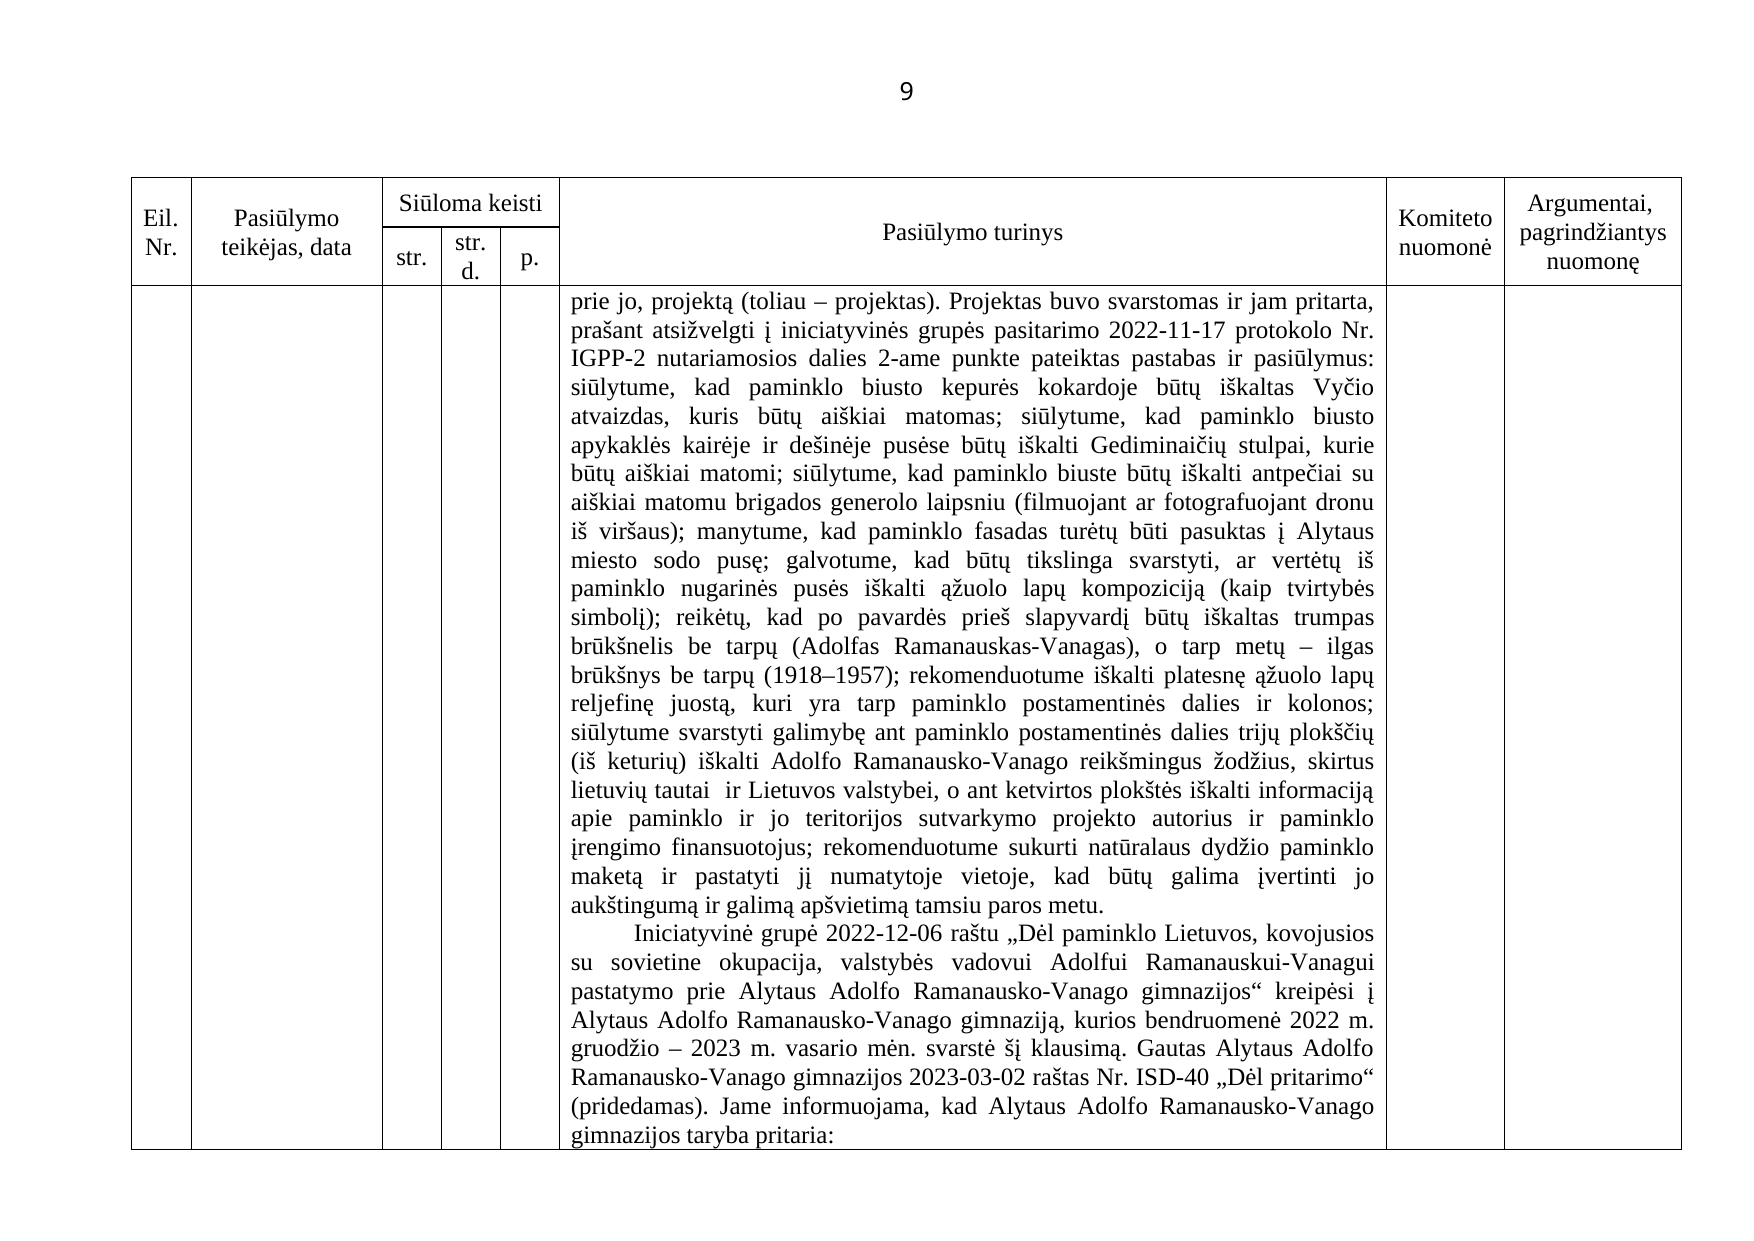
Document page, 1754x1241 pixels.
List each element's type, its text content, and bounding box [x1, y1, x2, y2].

table_cell str. [383, 228, 441, 285]
table_header Eil. Nr. [132, 178, 191, 285]
table_header Komiteto nuomonė [1387, 178, 1504, 285]
table_header Pasiūlymo teikėjas, data [192, 178, 382, 285]
table_header Argumentai, pagrindžiantys nuomonę [1505, 178, 1681, 285]
table_cell [383, 286, 441, 1148]
table_cell [501, 286, 559, 1148]
table_cell p. [501, 228, 559, 285]
table_cell [132, 286, 191, 1148]
table_cell [192, 286, 382, 1148]
table_cell [442, 286, 500, 1148]
table_cell prie jo, projektą (toliau – projektas). Projektas buvo svarstomas ir jam pritarta, prašant atsižvelgti į iniciatyvinės grupės pasitarimo 2022-11-17 protokolo Nr. IGPP-2 nutariamosios dalies 2-ame punkte pateiktas pastabas ir pasiūlymus: siūlytume, kad paminklo biusto kepurės kokardoje būtų iškaltas Vyčio atvaizdas, kuris būtų aiškiai matomas; siūlytume, kad paminklo biusto apykaklės kairėje ir dešinėje pusėse būtų iškalti Gediminaičių stulpai, kurie būtų aiškiai matomi; siūlytume, kad paminklo biuste būtų iškalti antpečiai su aiškiai matomu brigados generolo laipsniu (filmuojant ar fotografuojant dronu iš viršaus); manytume, kad paminklo fasadas turėtų būti pasuktas į Alytaus miesto sodo pusę; galvotume, kad būtų tikslinga svarstyti, ar vertėtų iš paminklo nugarinės pusės iškalti ąžuolo lapų kompoziciją (kaip tvirtybės simbolį); reikėtų, kad po pavardės prieš slapyvardį būtų iškaltas trumpas brūkšnelis be tarpų (Adolfas Ramanauskas-Vanagas), o tarp metų – ilgas brūkšnys be tarpų (1918–1957); rekomenduotume iškalti platesnę ąžuolo lapų reljefinę juostą, kuri yra tarp paminklo postamentinės dalies ir kolonos; siūlytume svarstyti galimybę ant paminklo postamentinės dalies trijų plokščių (iš keturių) iškalti Adolfo Ramanausko-Vanago reikšmingus žodžius, skirtus lietuvių tautai ir Lietuvos valstybei, o ant ketvirtos plokštės iškalti informaciją apie paminklo ir jo teritorijos sutvarkymo projekto autorius ir paminklo įrengimo finansuotojus; rekomenduotume sukurti natūralaus dydžio paminklo maketą ir pastatyti jį numatytoje vietoje, kad būtų galima įvertinti jo aukštingumą ir galimą apšvietimą tamsiu paros metu. Iniciatyvinė grupė 2022-12-06 raštu „Dėl paminklo Lietuvos, kovojusios su sovietine okupacija, valstybės vadovui Adolfui Ramanauskui-Vanagui pastatymo prie Alytaus Adolfo Ramanausko-Vanago gimnazijos“ kreipėsi į Alytaus Adolfo Ramanausko-Vanago gimnaziją, kurios bendruomenė 2022 m. gruodžio – 2023 m. vasario mėn. svarstė šį klausimą. Gautas Alytaus Adolfo Ramanausko-Vanago gimnazijos 2023-03-02 raštas Nr. ISD-40 „Dėl pritarimo“ (pridedamas). Jame informuojama, kad Alytaus Adolfo Ramanausko-Vanago gimnazijos taryba pritaria: [560, 286, 1386, 1148]
table_header Siūloma keisti [383, 178, 559, 226]
table_header Pasiūlymo turinys [560, 178, 1386, 285]
table_cell [1505, 286, 1681, 1148]
table_cell [1387, 286, 1504, 1148]
table_cell str. d. [442, 228, 500, 285]
